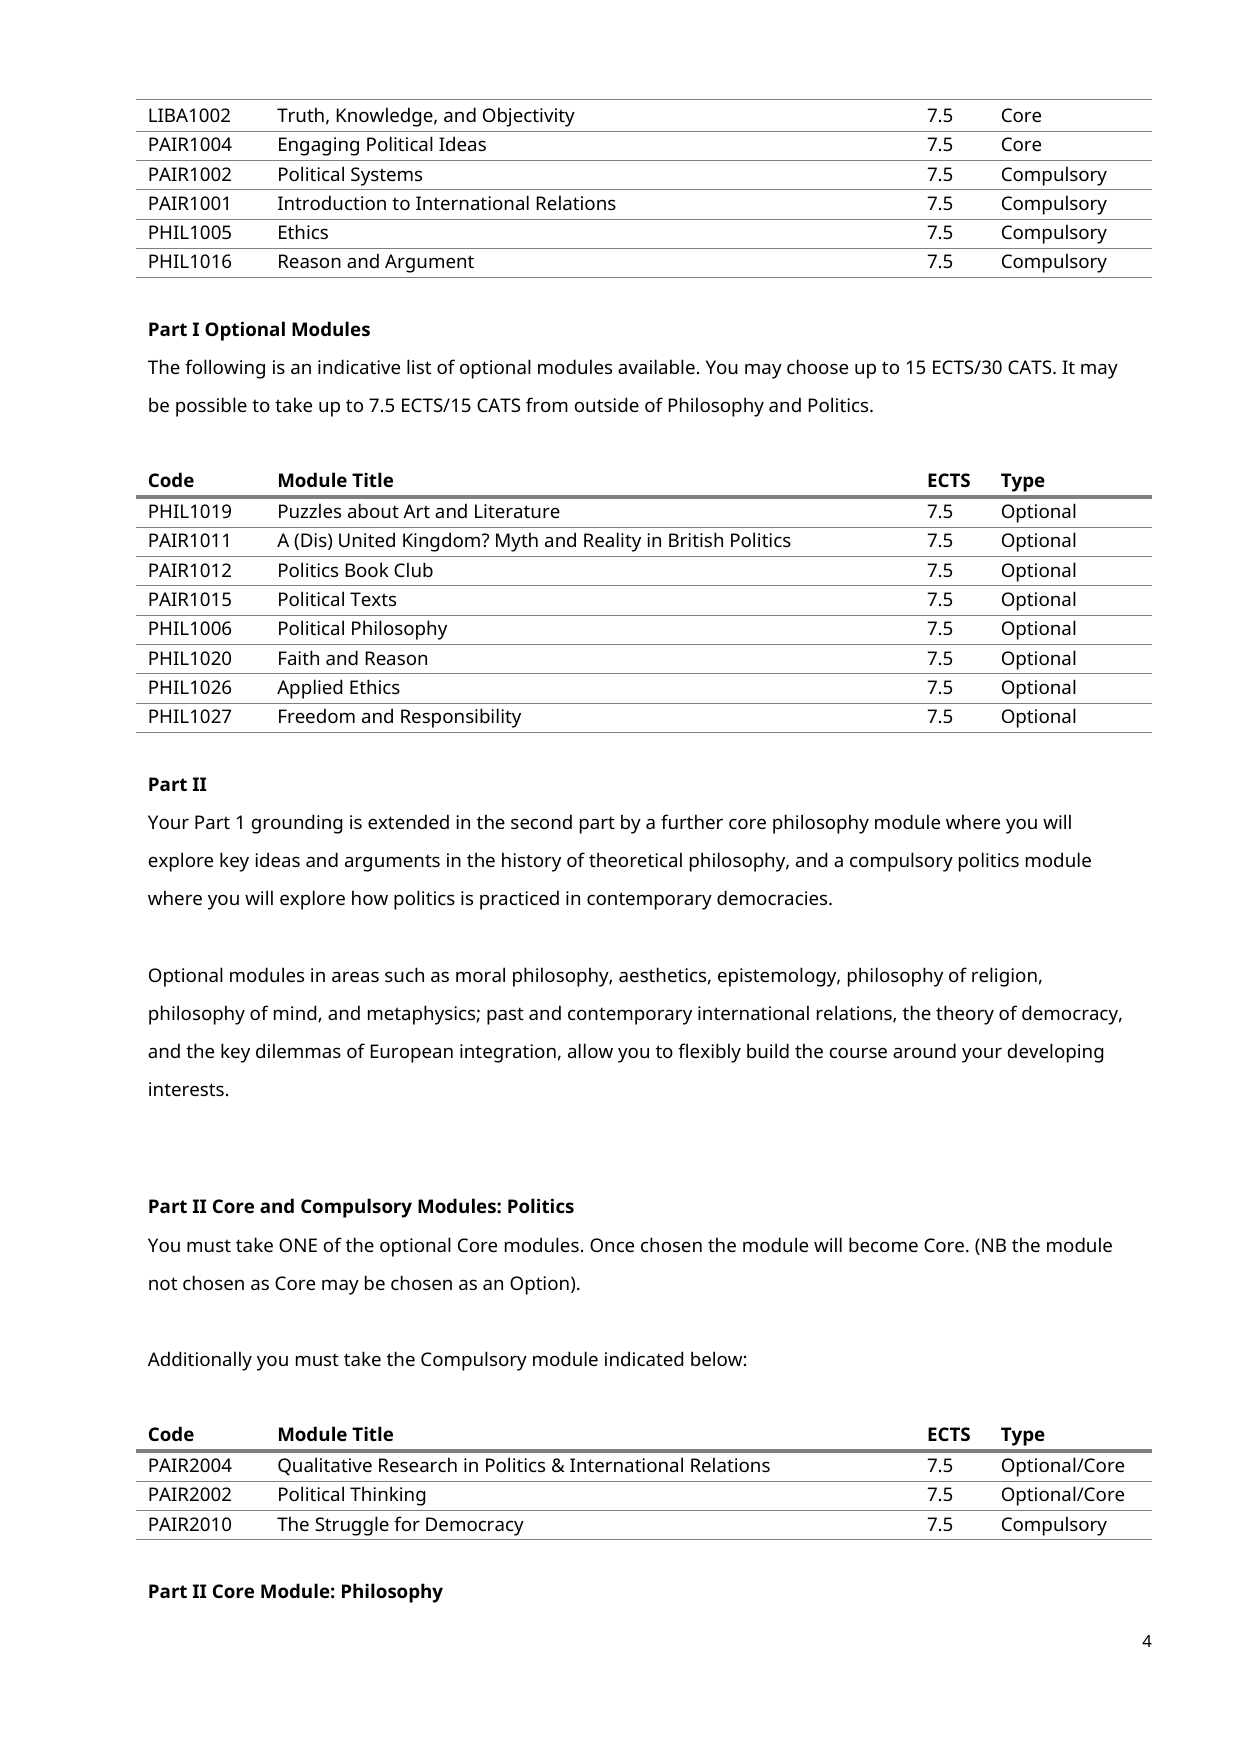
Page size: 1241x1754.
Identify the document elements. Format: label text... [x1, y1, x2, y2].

table_cell Truth, Knowledge, and Objectivity [266, 100, 916, 131]
table_cell Puzzles about Art and Literature [266, 499, 916, 527]
table_cell Compulsory [989, 161, 1152, 189]
table_cell LIBA1002 [136, 100, 266, 131]
table_cell Optional [989, 616, 1152, 644]
table_cell Code [136, 1421, 266, 1449]
table_cell A (Dis) United Kingdom? Myth and Reality in British Politics [266, 528, 916, 556]
table_cell Optional/Core [989, 1453, 1152, 1481]
table_cell 7.5 [916, 249, 989, 277]
table_cell 7.5 [916, 220, 989, 248]
table_cell PAIR1012 [136, 557, 266, 585]
table_cell 7.5 [916, 645, 989, 673]
table_cell PAIR1015 [136, 586, 266, 614]
table_cell Political Texts [266, 586, 916, 614]
table_cell Code [136, 467, 266, 495]
table_cell Political Philosophy [266, 616, 916, 644]
table_cell Introduction to International Relations [266, 190, 916, 218]
table_cell PHIL1027 [136, 704, 266, 732]
table_cell Part I Optional Modules The following is an indicative list of optional modules available. You may choose up to 15 ECTS/30 CATS. It may be possible to take up to 7.5 ECTS/15 CATS from outside of Philosophy and Politics. [136, 278, 1152, 467]
table_cell 7.5 [916, 1482, 989, 1510]
table_cell PAIR1011 [136, 528, 266, 556]
table_cell Compulsory [989, 249, 1152, 277]
table_cell PAIR1002 [136, 161, 266, 189]
table_cell 7.5 [916, 616, 989, 644]
table_cell Core [989, 100, 1152, 131]
table_cell 7.5 [916, 1511, 989, 1539]
table_cell PHIL1019 [136, 499, 266, 527]
table_cell 7.5 [916, 190, 989, 218]
table_cell Qualitative Research in Politics & International Relations [266, 1453, 916, 1481]
table_cell Module Title [266, 467, 916, 495]
table_cell Optional [989, 586, 1152, 614]
table_cell 7.5 [916, 161, 989, 189]
table_cell ECTS [916, 467, 989, 495]
table_cell Compulsory [989, 190, 1152, 218]
table_cell Political Systems [266, 161, 916, 189]
table_cell Optional/Core [989, 1482, 1152, 1510]
table_cell Reason and Argument [266, 249, 916, 277]
table_cell Applied Ethics [266, 674, 916, 702]
table_cell Optional [989, 645, 1152, 673]
table_cell PHIL1020 [136, 645, 266, 673]
table_cell Type [989, 467, 1152, 495]
table_cell PHIL1016 [136, 249, 266, 277]
table_cell 7.5 [916, 132, 989, 160]
table_cell PHIL1026 [136, 674, 266, 702]
table_cell 7.5 [916, 528, 989, 556]
table_cell Engaging Political Ideas [266, 132, 916, 160]
table_cell Part II Your Part 1 grounding is extended in the second part by a further core philosophy module where you will explore key ideas and arguments in the history of theoretical philosophy, and a compulsory politics module where you will explore how politics is practiced in contemporary democracies. Optional modules in areas such as moral philosophy, aesthetics, epistemology, philosophy of religion, philosophy of mind, and metaphysics; past and contemporary international relations, the theory of democracy, and the key dilemmas of European integration, allow you to flexibly build the course around your developing interests. [136, 733, 1152, 1155]
table_cell Politics Book Club [266, 557, 916, 585]
table_cell Type [989, 1421, 1152, 1449]
table_cell Optional [989, 499, 1152, 527]
table_cell Optional [989, 528, 1152, 556]
table_cell Part II Core and Compulsory Modules: Politics You must take ONE of the optional Core modules. Once chosen the module will become Core. (NB the module not chosen as Core may be chosen as an Option). Additionally you must take the Compulsory module indicated below: [136, 1155, 1152, 1421]
table_cell Optional [989, 704, 1152, 732]
table_cell Faith and Reason [266, 645, 916, 673]
table_cell Optional [989, 557, 1152, 585]
table_cell Core [989, 132, 1152, 160]
table_cell Compulsory [989, 220, 1152, 248]
table_cell PAIR2002 [136, 1482, 266, 1510]
table_cell 7.5 [916, 674, 989, 702]
table_cell PAIR1001 [136, 190, 266, 218]
table_cell Political Thinking [266, 1482, 916, 1510]
table_cell PAIR2004 [136, 1453, 266, 1481]
table_cell Compulsory [989, 1511, 1152, 1539]
table_cell 7.5 [916, 1453, 989, 1481]
table_cell PHIL1005 [136, 220, 266, 248]
table_cell Freedom and Responsibility [266, 704, 916, 732]
table_cell PAIR1004 [136, 132, 266, 160]
table_cell 7.5 [916, 586, 989, 614]
table_cell 7.5 [916, 704, 989, 732]
table_cell The Struggle for Democracy [266, 1511, 916, 1539]
table_cell ECTS [916, 1421, 989, 1449]
table_cell 7.5 [916, 100, 989, 131]
table_cell PHIL1006 [136, 616, 266, 644]
table_cell 7.5 [916, 499, 989, 527]
table_cell Module Title [266, 1421, 916, 1449]
table_cell Part II Core Module: Philosophy [136, 1540, 1152, 1615]
table_cell PAIR2010 [136, 1511, 266, 1539]
table_cell Ethics [266, 220, 916, 248]
table_cell 7.5 [916, 557, 989, 585]
table_cell Optional [989, 674, 1152, 702]
